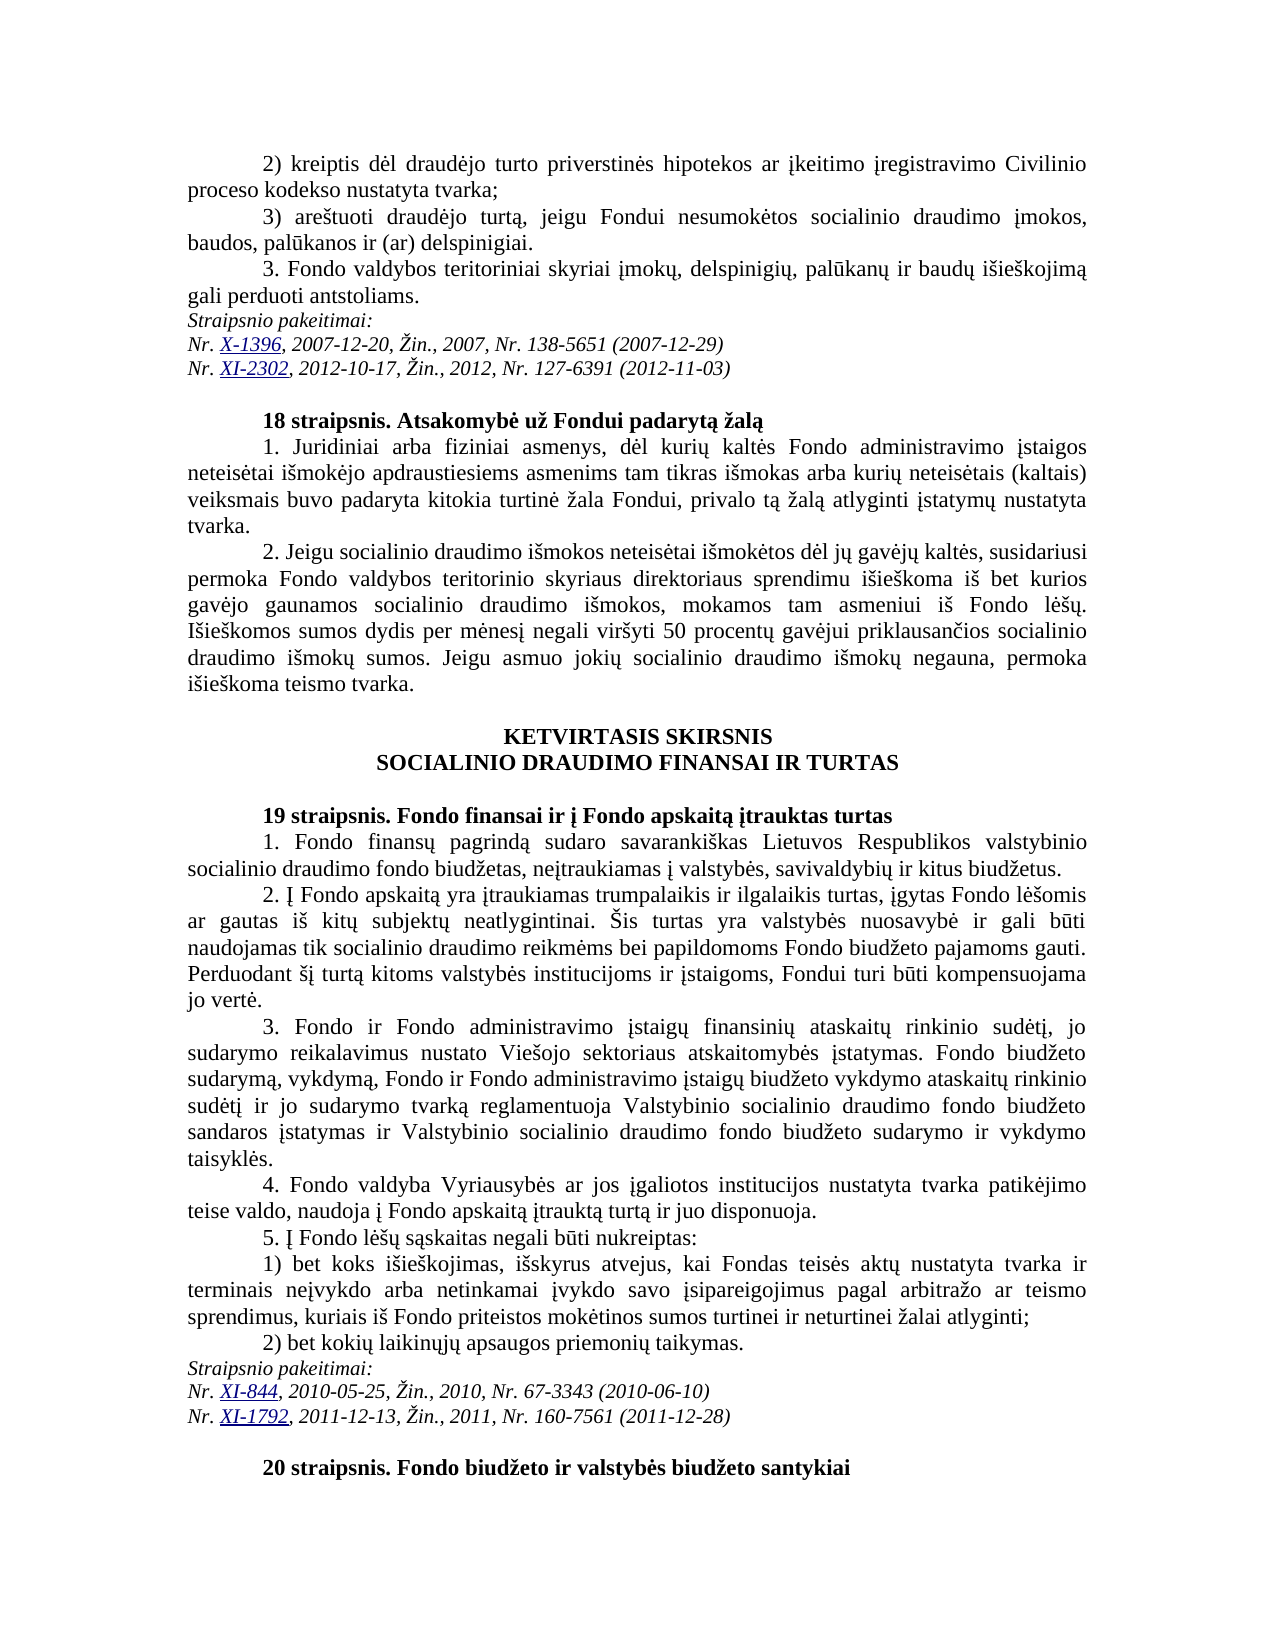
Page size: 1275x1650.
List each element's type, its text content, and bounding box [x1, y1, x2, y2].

text 3. Fondo ir Fondo administravimo įstaigų finansinių ataskaitų rinkinio sudėtį, jo sudarymo reikalavimus nustato Viešojo sektoriaus atskaitomybės įstatymas. Fondo biudžeto sudarymą, vykdymą, Fondo ir Fondo administravimo įstaigų biudžeto vykdymo ataskaitų rinkinio sudėtį ir jo sudarymo tvarką reglamentuoja Valstybinio socialinio draudimo fondo biudžeto sandaros įstatymas ir Valstybinio socialinio draudimo fondo biudžeto sudarymo ir vykdymo taisyklės. [187, 1013, 1087, 1171]
text Straipsnio pakeitimai: [187, 1355, 1088, 1379]
text Nr. X-1396, 2007-12-20, Žin., 2007, Nr. 138-5651 (2007-12-29) [187, 332, 1088, 356]
text Straipsnio pakeitimai: [187, 308, 1088, 332]
text Nr. XI-1792, 2011-12-13, Žin., 2011, Nr. 160-7561 (2011-12-28) [187, 1403, 1087, 1428]
text 1) bet koks išieškojimas, išskyrus atvejus, kai Fondas teisės aktų nustatyta tvarka ir terminais neįvykdo arba netinkamai įvykdo savo įsipareigojimus pagal arbitražo ar teismo sprendimus, kuriais iš Fondo priteistos mokėtinos sumos turtinei ir neturtinei žalai atlyginti; [187, 1250, 1088, 1329]
text Nr. XI-844, 2010-05-25, Žin., 2010, Nr. 67-3343 (2010-06-10) [187, 1379, 1087, 1403]
text 2. Į Fondo apskaitą yra įtraukiamas trumpalaikis ir ilgalaikis turtas, įgytas Fondo lėšomis ar gautas iš kitų subjektų neatlygintinai. Šis turtas yra valstybės nuosavybė ir gali būti naudojamas tik socialinio draudimo reikmėms bei papildomoms Fondo biudžeto pajamoms gauti. Perduodant šį turtą kitoms valstybės institucijoms ir įstaigoms, Fondui turi būti kompensuojama jo vertė. [187, 881, 1087, 1013]
text KETVIRTASIS SKIRSNIS [187, 723, 1088, 749]
text 18 straipsnis. Atsakomybė už Fondui padarytą žalą [187, 407, 1088, 433]
text Nr. XI-2302, 2012-10-17, Žin., 2012, Nr. 127-6391 (2012-11-03) [187, 356, 1087, 380]
text 1. Fondo finansų pagrindą sudaro savarankiškas Lietuvos Respublikos valstybinio socialinio draudimo fondo biudžetas, neįtraukiamas į valstybės, savivaldybių ir kitus biudžetus. [187, 828, 1088, 881]
text 2. Jeigu socialinio draudimo išmokos neteisėtai išmokėtos dėl jų gavėjų kaltės, susidariusi permoka Fondo valdybos teritorinio skyriaus direktoriaus sprendimu išieškoma iš bet kurios gavėjo gaunamos socialinio draudimo išmokos, mokamos tam asmeniui iš Fondo lėšų. Išieškomos sumos dydis per mėnesį negali viršyti 50 procentų gavėjui priklausančios socialinio draudimo išmokų sumos. Jeigu asmuo jokių socialinio draudimo išmokų negauna, permoka išieškoma teismo tvarka. [187, 538, 1088, 697]
subtitle Socialinio draudimo finansai ir turtas [187, 749, 1088, 776]
text 4. Fondo valdyba Vyriausybės ar jos įgaliotos institucijos nustatyta tvarka patikėjimo teise valdo, naudoja į Fondo apskaitą įtrauktą turtą ir juo disponuoja. [187, 1171, 1087, 1224]
text 5. Į Fondo lėšų sąskaitas negali būti nukreiptas: [187, 1224, 1088, 1250]
text 19 straipsnis. Fondo finansai ir į Fondo apskaitą įtrauktas turtas [187, 802, 1088, 828]
text 1. Juridiniai arba fiziniai asmenys, dėl kurių kaltės Fondo administravimo įstaigos neteisėtai išmokėjo apdraustiesiems asmenims tam tikras išmokas arba kurių neteisėtais (kaltais) veiksmais buvo padaryta kitokia turtinė žala Fondui, privalo tą žalą atlyginti įstatymų nustatyta tvarka. [187, 433, 1088, 538]
text 2) bet kokių laikinųjų apsaugos priemonių taikymas. [187, 1329, 1087, 1355]
text 3. Fondo valdybos teritoriniai skyriai įmokų, delspinigių, palūkanų ir baudų išieškojimą gali perduoti antstoliams. [187, 255, 1088, 308]
text 2) kreiptis dėl draudėjo turto priverstinės hipotekos ar įkeitimo įregistravimo Civilinio proceso kodekso nustatyta tvarka; [187, 150, 1088, 203]
text 3) areštuoti draudėjo turtą, jeigu Fondui nesumokėtos socialinio draudimo įmokos, baudos, palūkanos ir (ar) delspinigiai. [187, 203, 1088, 255]
text 20 straipsnis. Fondo biudžeto ir valstybės biudžeto santykiai [187, 1454, 1088, 1480]
